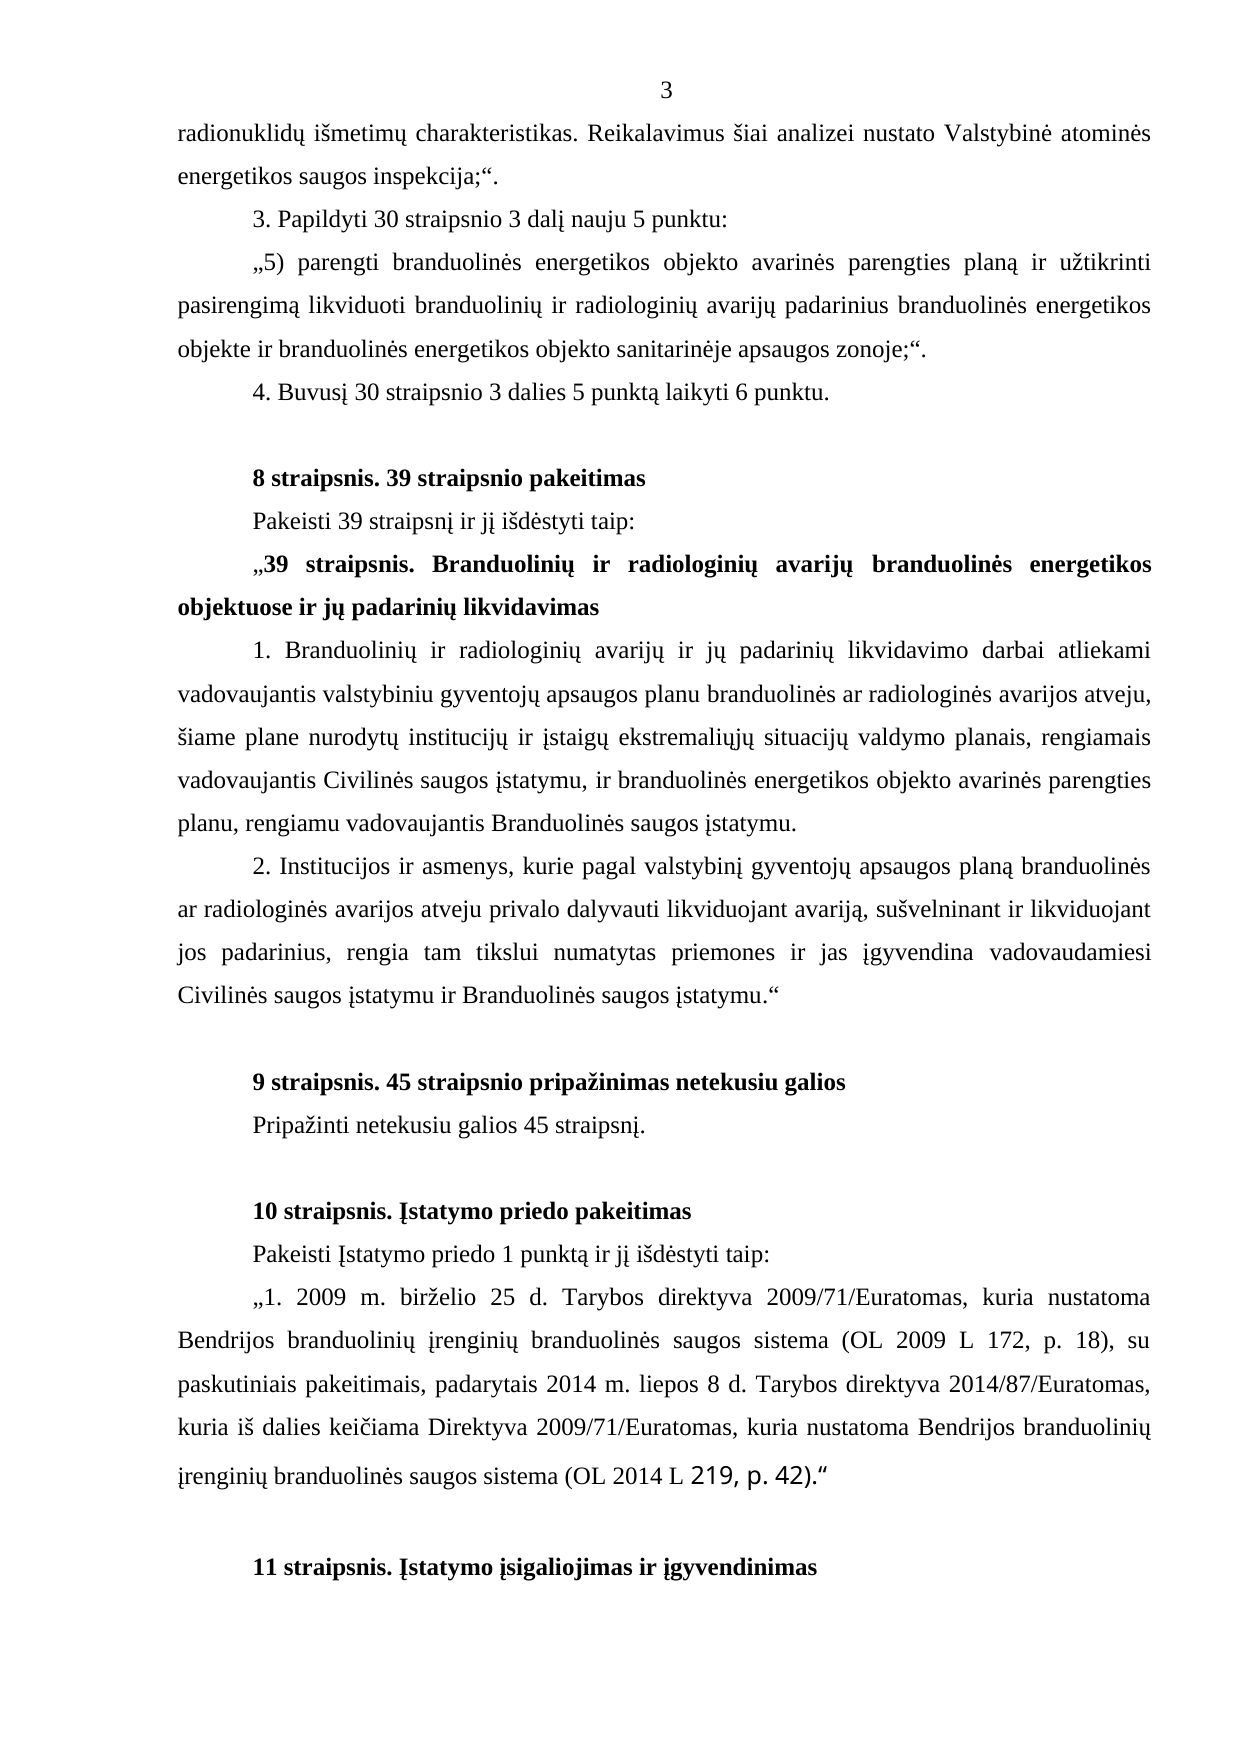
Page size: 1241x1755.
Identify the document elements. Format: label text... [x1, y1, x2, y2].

text 3. Papildyti 30 straipsnio 3 dalį nauju 5 punktu: [177, 204, 1152, 233]
text Pakeisti Įstatymo priedo 1 punktą ir jį išdėstyti taip: [177, 1239, 1152, 1268]
text radionuklidų išmetimų charakteristikas. Reikalavimus šiai analizei nustato Valstybinė atominės energetikos saugos inspekcija;“. [177, 118, 1152, 190]
text 2. Institucijos ir asmenys, kurie pagal valstybinį gyventojų apsaugos planą branduolinės ar radiologinės avarijos atveju privalo dalyvauti likviduojant avariją, sušvelninant ir likviduojant jos padarinius, rengia tam tikslui numatytas priemones ir jas įgyvendina vadovaudamiesi Civilinės saugos įstatymu ir Branduolinės saugos įstatymu.“ [177, 851, 1152, 1009]
text „1. 2009 m. birželio 25 d. Tarybos direktyva 2009/71/Euratomas, kuria nustatoma Bendrijos branduolinių įrenginių branduolinės saugos sistema (OL 2009 L 172, p. 18), su paskutiniais pakeitimais, padarytais 2014 m. liepos 8 d. Tarybos direktyva 2014/87/Euratomas, kuria iš dalies keičiama Direktyva 2009/71/Euratomas, kuria nustatoma Bendrijos branduolinių įrenginių branduolinės saugos sistema (OL 2014 L 219, p. 42).“ [177, 1282, 1152, 1492]
text 10 straipsnis. Įstatymo priedo pakeitimas [177, 1196, 1152, 1225]
text „5) parengti branduolinės energetikos objekto avarinės parengties planą ir užtikrinti pasirengimą likviduoti branduolinių ir radiologinių avarijų padarinius branduolinės energetikos objekte ir branduolinės energetikos objekto sanitarinėje apsaugos zonoje;“. [177, 247, 1152, 362]
text Pripažinti netekusiu galios 45 straipsnį. [177, 1110, 1152, 1139]
text 1. Branduolinių ir radiologinių avarijų ir jų padarinių likvidavimo darbai atliekami vadovaujantis valstybiniu gyventojų apsaugos planu branduolinės ar radiologinės avarijos atveju, šiame plane nurodytų institucijų ir įstaigų ekstremaliųjų situacijų valdymo planais, rengiamais vadovaujantis Civilinės saugos įstatymu, ir branduolinės energetikos objekto avarinės parengties planu, rengiamu vadovaujantis Branduolinės saugos įstatymu. [177, 636, 1152, 837]
text 9 straipsnis. 45 straipsnio pripažinimas netekusiu galios [177, 1067, 1152, 1096]
text 8 straipsnis. 39 straipsnio pakeitimas [177, 463, 1152, 492]
text Pakeisti 39 straipsnį ir jį išdėstyti taip: [177, 506, 1152, 535]
text 11 straipsnis. Įstatymo įsigaliojimas ir įgyvendinimas [177, 1552, 1152, 1581]
text „39 straipsnis. Branduolinių ir radiologinių avarijų branduolinės energetikos objektuose ir jų padarinių likvidavimas [177, 549, 1152, 621]
text 4. Buvusį 30 straipsnio 3 dalies 5 punktą laikyti 6 punktu. [177, 377, 1152, 406]
